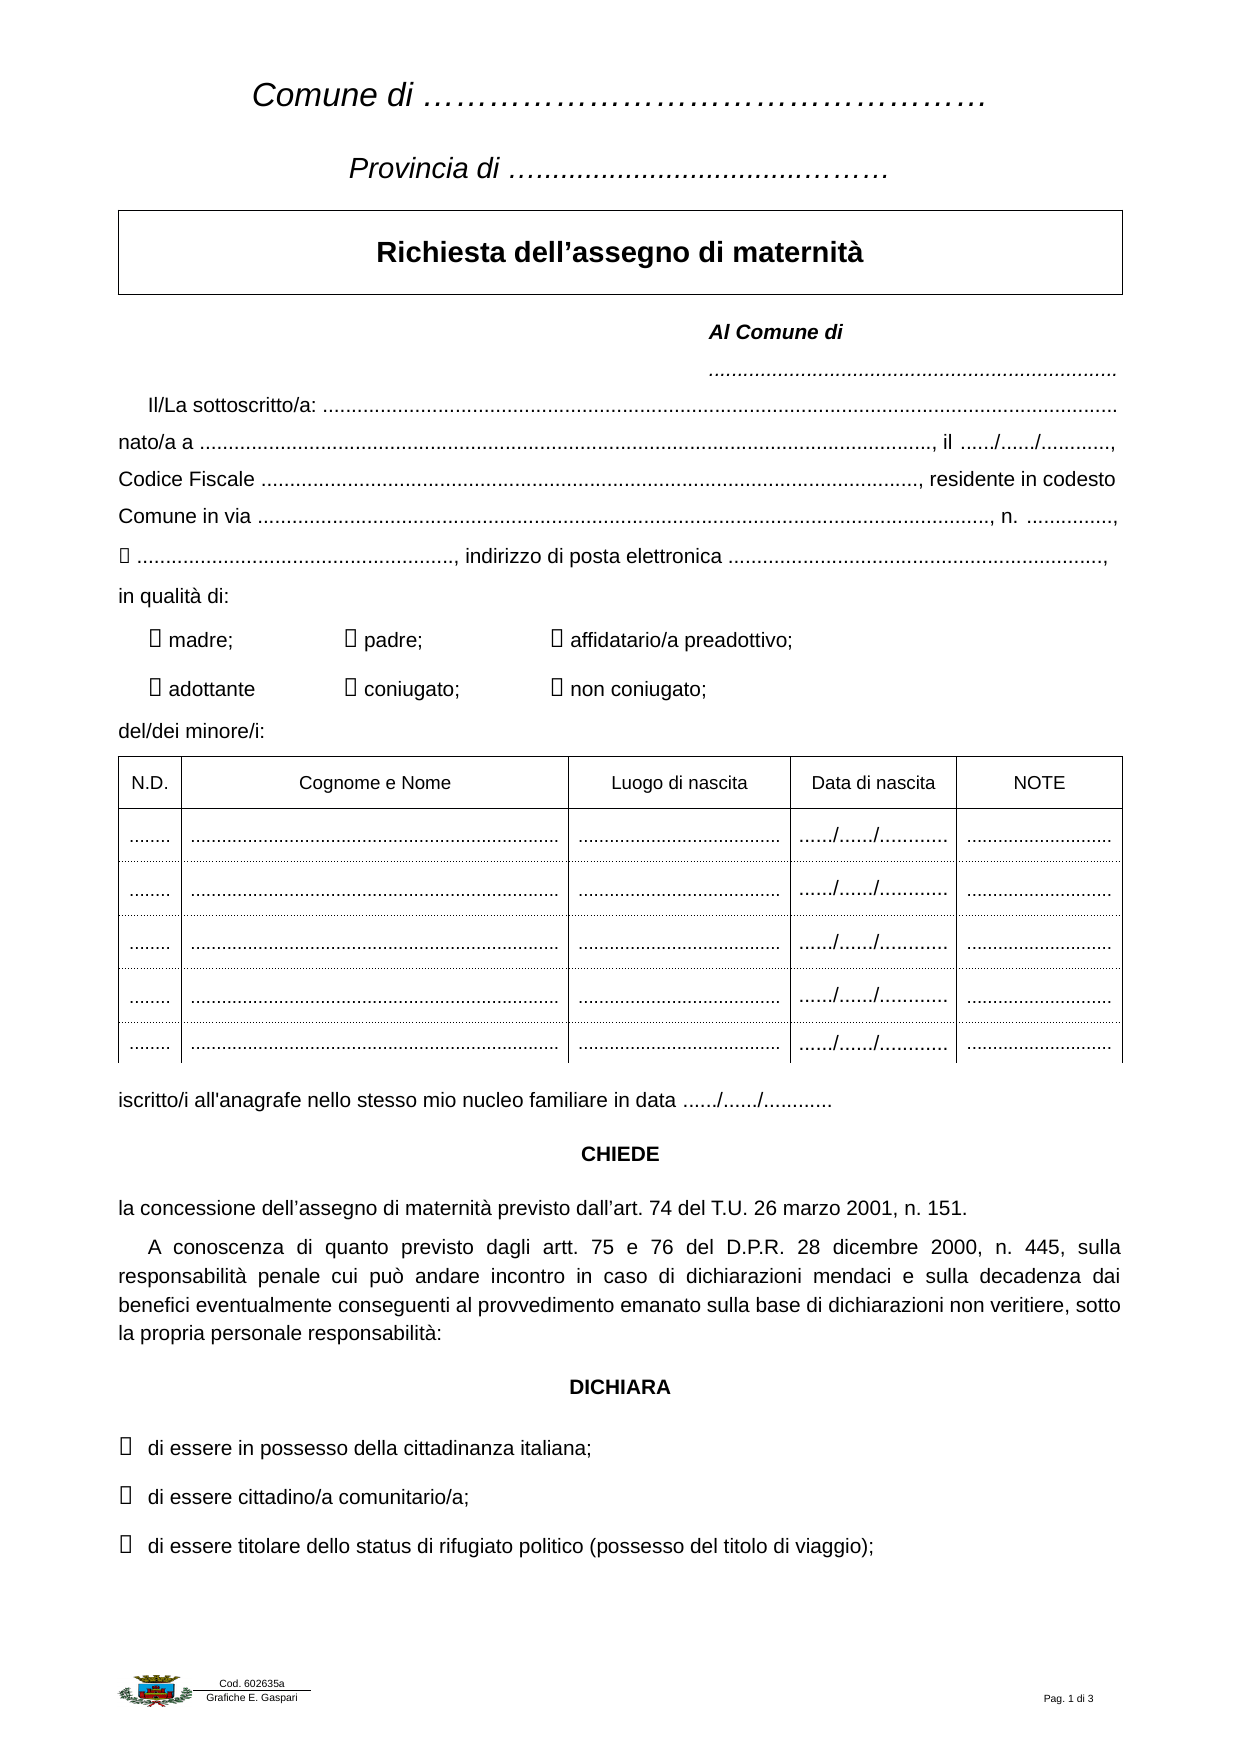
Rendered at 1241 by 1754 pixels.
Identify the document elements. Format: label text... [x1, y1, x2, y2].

table_header Cognome e Nome [182, 757, 568, 807]
text  adottante  coniugato;  non coniugato; [148, 670, 1122, 704]
table_cell ....../....../............ [791, 809, 956, 861]
table_cell ....................................................................... [182, 968, 568, 1022]
table_header NOTE [957, 757, 1122, 807]
text Comune di …………………………………………… [118, 75, 1122, 113]
table_cell ....................................................................... [182, 915, 568, 968]
text in qualità di: [118, 584, 1122, 608]
text Al Comune di [709, 320, 1122, 344]
table_cell ....../....../............ [791, 861, 956, 914]
table_cell ....../....../............ [791, 1022, 956, 1063]
table_cell ....../....../............ [791, 968, 956, 1022]
text Provincia di ….................................……… [118, 151, 1122, 184]
table_cell ........ [119, 1022, 181, 1063]
table_cell ....................................... [569, 809, 790, 861]
text del/dei minore/i: [118, 719, 1122, 743]
text nato/a a ..............................................................................................................................., il ....../....../............, [118, 430, 1122, 454]
table_cell ....................................................................... [182, 809, 568, 861]
table_cell ........ [119, 968, 181, 1022]
table_cell ....................................... [569, 968, 790, 1022]
table_cell ........ [119, 809, 181, 861]
text iscritto/i all'anagrafe nello stesso mio nucleo familiare in data ....../....../............ [118, 1088, 1122, 1112]
table_cell ............................ [957, 968, 1122, 1022]
text la concessione dell’assegno di maternità previsto dall’art. 74 del T.U. 26 marzo 2001, n. 151. [118, 1196, 1122, 1220]
table_cell ............................ [957, 809, 1122, 861]
picture [117, 1675, 193, 1707]
table_cell ....................................... [569, 915, 790, 968]
text Il/La sottoscritto/a: .......................................................................................................................................... [118, 393, 1122, 417]
table_cell ............................ [957, 861, 1122, 914]
table_cell ............................ [957, 1022, 1122, 1063]
table_cell ....................................... [569, 1022, 790, 1063]
table_cell ....................................................................... [182, 861, 568, 914]
table_cell ....................................... [569, 861, 790, 914]
table_cell ....................................................................... [182, 1022, 568, 1063]
text  madre;  padre;  affidatario/a preadottivo; [148, 621, 1122, 655]
text Codice Fiscale .................................................................................................................., residente in codesto [118, 467, 1122, 491]
text  di essere in possesso della cittadinanza italiana; [118, 1429, 1122, 1463]
text ....................................................................... [709, 357, 1122, 381]
table_cell ........ [119, 915, 181, 968]
table_header Luogo di nascita [569, 757, 790, 807]
text A conoscenza di quanto previsto dagli artt. 75 e 76 del D.P.R. 28 dicembre 2000, n. 445, sulla responsabilità penale cui può andare incontro in caso di dichiarazioni mendaci e sulla decadenza dai benefici eventualmente conseguenti al provvedimento emanato sulla base di dichiarazioni non veritiere, sotto la propria personale responsabilità: [118, 1235, 1122, 1345]
table_cell ....../....../............ [791, 915, 956, 968]
table_header Richiesta dell’assegno di maternità [119, 211, 1122, 294]
table_cell ............................ [957, 915, 1122, 968]
table_header N.D. [119, 757, 181, 807]
text DICHIARA [118, 1375, 1122, 1399]
text CHIEDE [118, 1142, 1122, 1166]
table_cell ........ [119, 861, 181, 914]
text  di essere cittadino/a comunitario/a; [118, 1478, 1122, 1512]
table_header Data di nascita [791, 757, 956, 807]
text Comune in via ..............................................................................................................................., n. ..............., [118, 504, 1122, 528]
text  di essere titolare dello status di rifugiato politico (possesso del titolo di viaggio); [118, 1527, 1122, 1561]
text  ......................................................., indirizzo di posta elettronica ................................................................., [118, 541, 1122, 570]
